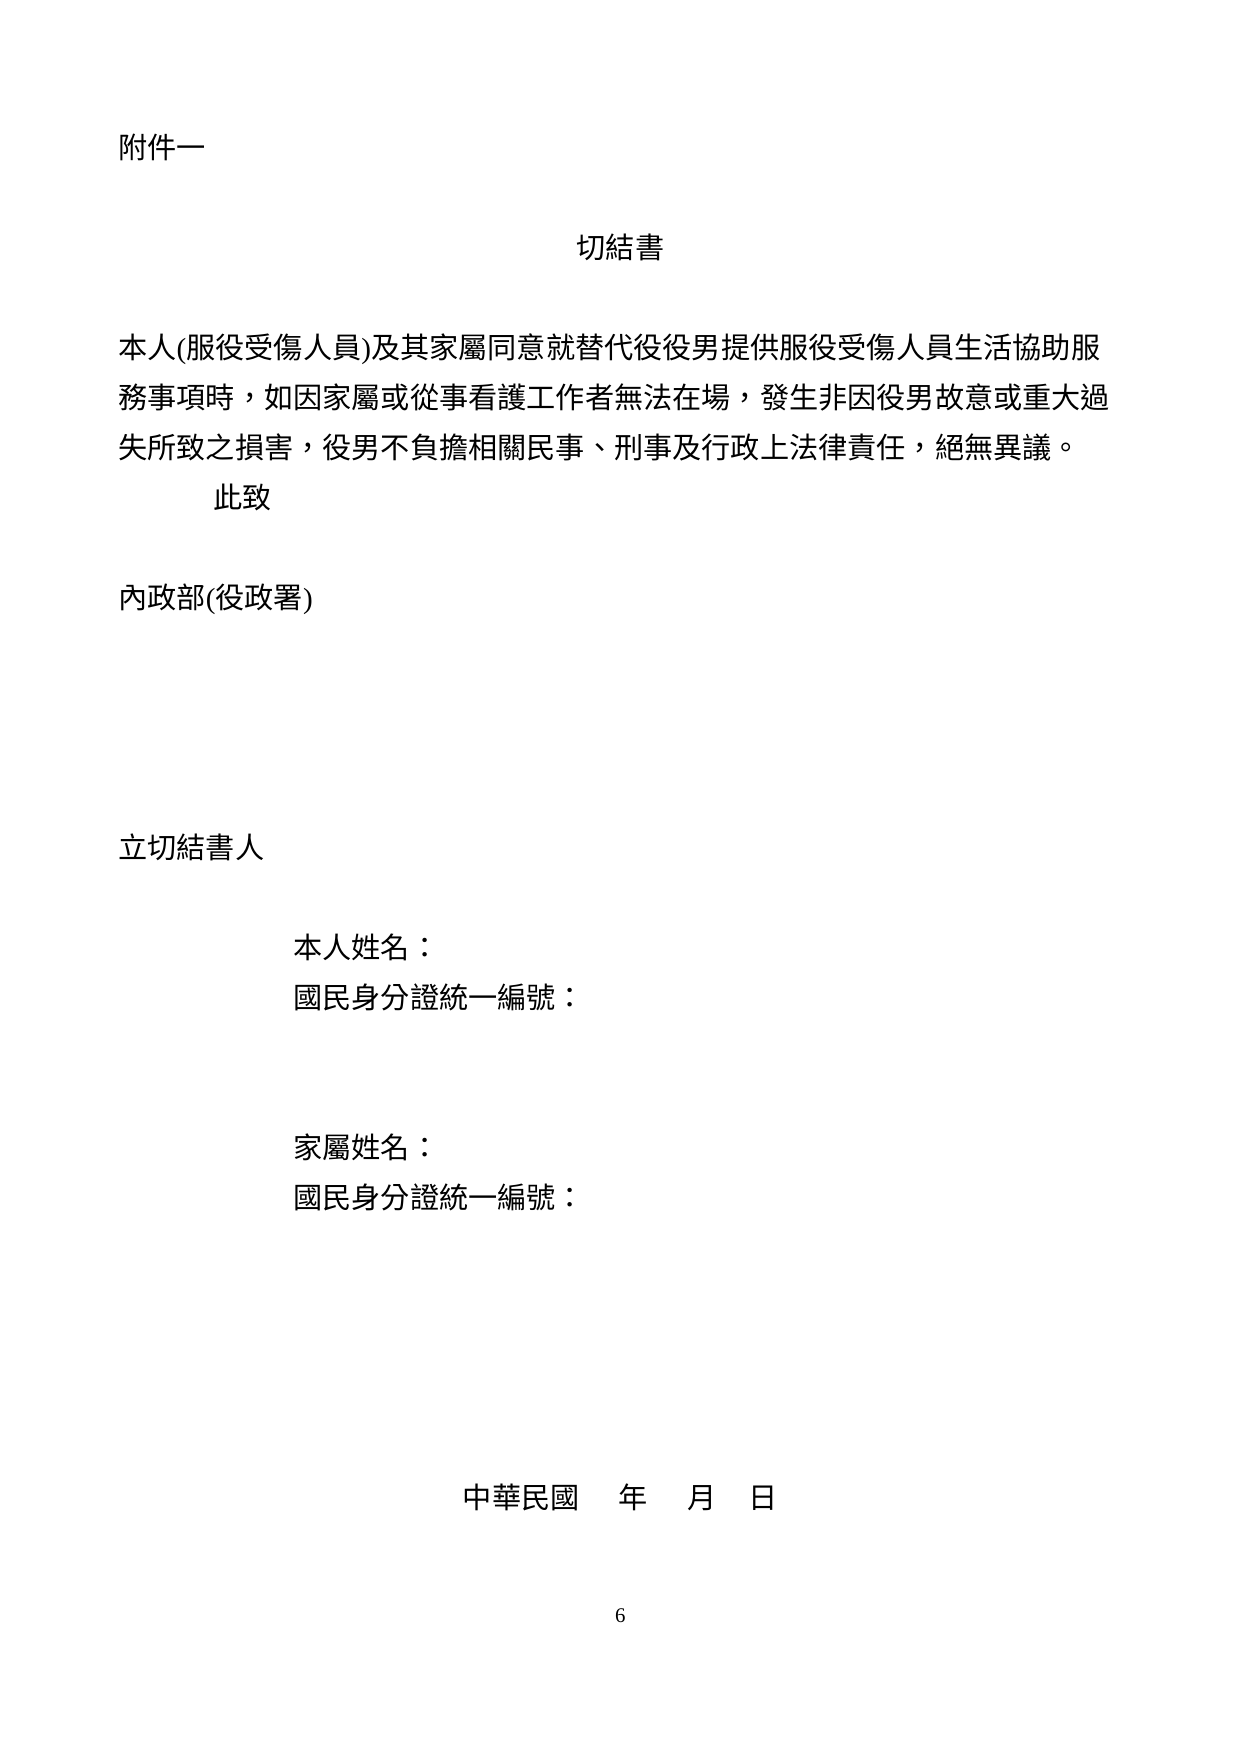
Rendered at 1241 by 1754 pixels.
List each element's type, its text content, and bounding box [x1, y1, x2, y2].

text 國民身分證統一編號： [118, 1168, 1122, 1218]
text 本人姓名： [118, 918, 1122, 968]
text 中華民國 年 月 日 [118, 1468, 1122, 1518]
text 此致 [118, 468, 1122, 518]
text 附件一 [118, 118, 1122, 168]
text 切結書 [118, 218, 1122, 268]
text 立切結書人 [118, 818, 1122, 868]
text 內政部(役政署) [118, 568, 1122, 618]
text 家屬姓名： [118, 1118, 1122, 1168]
text 國民身分證統一編號： [118, 968, 1122, 1018]
text 本人(服役受傷人員)及其家屬同意就替代役役男提供服役受傷人員生活協助服務事項時，如因家屬或從事看護工作者無法在場，發生非因役男故意或重大過失所致之損害，役男不負擔相關民事、刑事及行政上法律責任，絕無異議。 [118, 318, 1122, 468]
